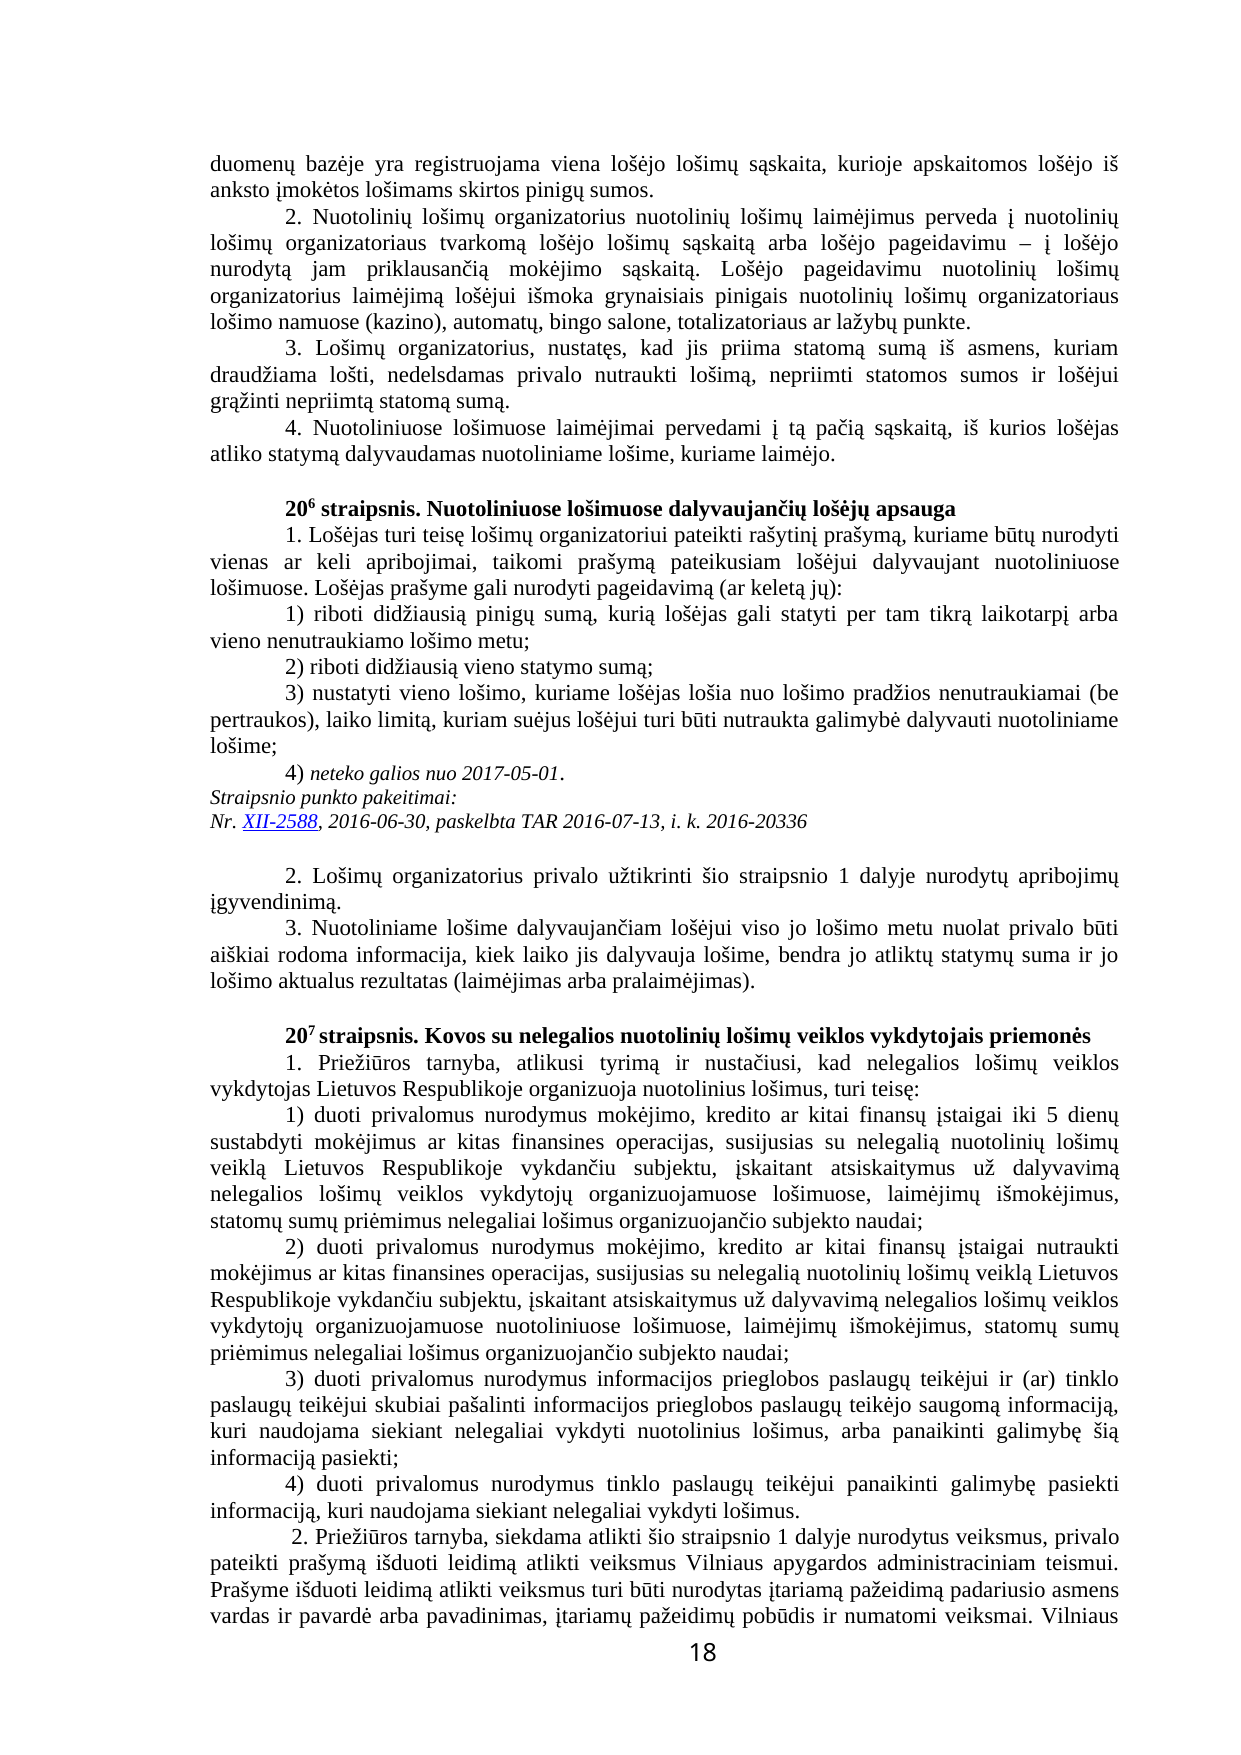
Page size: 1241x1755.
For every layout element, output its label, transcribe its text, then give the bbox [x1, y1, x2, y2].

text 4) neteko galios nuo 2017-05-01. [210, 758, 1120, 785]
text 1. Lošėjas turi teisę lošimų organizatoriui pateikti rašytinį prašymą, kuriame būtų nurodyti vienas ar keli apribojimai, taikomi prašymą pateikusiam lošėjui dalyvaujant nuotoliniuose lošimuose. Lošėjas prašyme gali nurodyti pageidavimą (ar keletą jų): [210, 521, 1120, 600]
text 4. Nuotoliniuose lošimuose laimėjimai pervedami į tą pačią sąskaitą, iš kurios lošėjas atliko statymą dalyvaudamas nuotoliniame lošime, kuriame laimėjo. [210, 413, 1120, 466]
text 1) duoti privalomus nurodymus mokėjimo, kredito ar kitai finansų įstaigai iki 5 dienų sustabdyti mokėjimus ar kitas finansines operacijas, susijusias su nelegalią nuotolinių lošimų veiklą Lietuvos Respublikoje vykdančiu subjektu, įskaitant atsiskaitymus už dalyvavimą nelegalios lošimų veiklos vykdytojų organizuojamuose lošimuose, laimėjimų išmokėjimus, statomų sumų priėmimus nelegaliai lošimus organizuojančio subjekto naudai; [210, 1101, 1120, 1233]
text 206 straipsnis. Nuotoliniuose lošimuose dalyvaujančių lošėjų apsauga [210, 495, 1120, 521]
text 2. Lošimų organizatorius privalo užtikrinti šio straipsnio 1 dalyje nurodytų apribojimų įgyvendinimą. [210, 862, 1120, 914]
text 207 straipsnis. Kovos su nelegalios nuotolinių lošimų veiklos vykdytojais priemonės [210, 1022, 1120, 1049]
text 3. Lošimų organizatorius, nustatęs, kad jis priima statomą sumą iš asmens, kuriam draudžiama lošti, nedelsdamas privalo nutraukti lošimą, nepriimti statomos sumos ir lošėjui grąžinti nepriimtą statomą sumą. [210, 334, 1120, 413]
text 1) riboti didžiausią pinigų sumą, kurią lošėjas gali statyti per tam tikrą laikotarpį arba vieno nenutraukiamo lošimo metu; [210, 600, 1120, 653]
text 2. Priežiūros tarnyba, siekdama atlikti šio straipsnio 1 dalyje nurodytus veiksmus, privalo pateikti prašymą išduoti leidimą atlikti veiksmus Vilniaus apygardos administraciniam teismui. Prašyme išduoti leidimą atlikti veiksmus turi būti nurodytas įtariamą pažeidimą padariusio asmens vardas ir pavardė arba pavadinimas, įtariamų pažeidimų pobūdis ir numatomi veiksmai. Vilniaus [210, 1523, 1120, 1628]
text 1. Priežiūros tarnyba, atlikusi tyrimą ir nustačiusi, kad nelegalios lošimų veiklos vykdytojas Lietuvos Respublikoje organizuoja nuotolinius lošimus, turi teisę: [210, 1049, 1120, 1101]
text duomenų bazėje yra registruojama viena lošėjo lošimų sąskaita, kurioje apskaitomos lošėjo iš anksto įmokėtos lošimams skirtos pinigų sumos. [210, 150, 1120, 203]
text 3) duoti privalomus nurodymus informacijos prieglobos paslaugų teikėjui ir (ar) tinklo paslaugų teikėjui skubiai pašalinti informacijos prieglobos paslaugų teikėjo saugomą informaciją, kuri naudojama siekiant nelegaliai vykdyti nuotolinius lošimus, arba panaikinti galimybę šią informaciją pasiekti; [210, 1365, 1120, 1470]
text Straipsnio punkto pakeitimai: [210, 785, 1120, 809]
text 3) nustatyti vieno lošimo, kuriame lošėjas lošia nuo lošimo pradžios nenutraukiamai (be pertraukos), laiko limitą, kuriam suėjus lošėjui turi būti nutraukta galimybė dalyvauti nuotoliniame lošime; [210, 679, 1120, 758]
text Nr. XII-2588, 2016-06-30, paskelbta TAR 2016-07-13, i. k. 2016-20336 [210, 809, 1120, 833]
text 4) duoti privalomus nurodymus tinklo paslaugų teikėjui panaikinti galimybę pasiekti informaciją, kuri naudojama siekiant nelegaliai vykdyti lošimus. [210, 1470, 1120, 1523]
text 2) duoti privalomus nurodymus mokėjimo, kredito ar kitai finansų įstaigai nutraukti mokėjimus ar kitas finansines operacijas, susijusias su nelegalią nuotolinių lošimų veiklą Lietuvos Respublikoje vykdančiu subjektu, įskaitant atsiskaitymus už dalyvavimą nelegalios lošimų veiklos vykdytojų organizuojamuose nuotoliniuose lošimuose, laimėjimų išmokėjimus, statomų sumų priėmimus nelegaliai lošimus organizuojančio subjekto naudai; [210, 1233, 1120, 1365]
text 2. Nuotolinių lošimų organizatorius nuotolinių lošimų laimėjimus perveda į nuotolinių lošimų organizatoriaus tvarkomą lošėjo lošimų sąskaitą arba lošėjo pageidavimu – į lošėjo nurodytą jam priklausančią mokėjimo sąskaitą. Lošėjo pageidavimu nuotolinių lošimų organizatorius laimėjimą lošėjui išmoka grynaisiais pinigais nuotolinių lošimų organizatoriaus lošimo namuose (kazino), automatų, bingo salone, totalizatoriaus ar lažybų punkte. [210, 203, 1120, 334]
text 3. Nuotoliniame lošime dalyvaujančiam lošėjui viso jo lošimo metu nuolat privalo būti aiškiai rodoma informacija, kiek laiko jis dalyvauja lošime, bendra jo atliktų statymų suma ir jo lošimo aktualus rezultatas (laimėjimas arba pralaimėjimas). [210, 914, 1120, 993]
text 2) riboti didžiausią vieno statymo sumą; [210, 653, 1120, 679]
